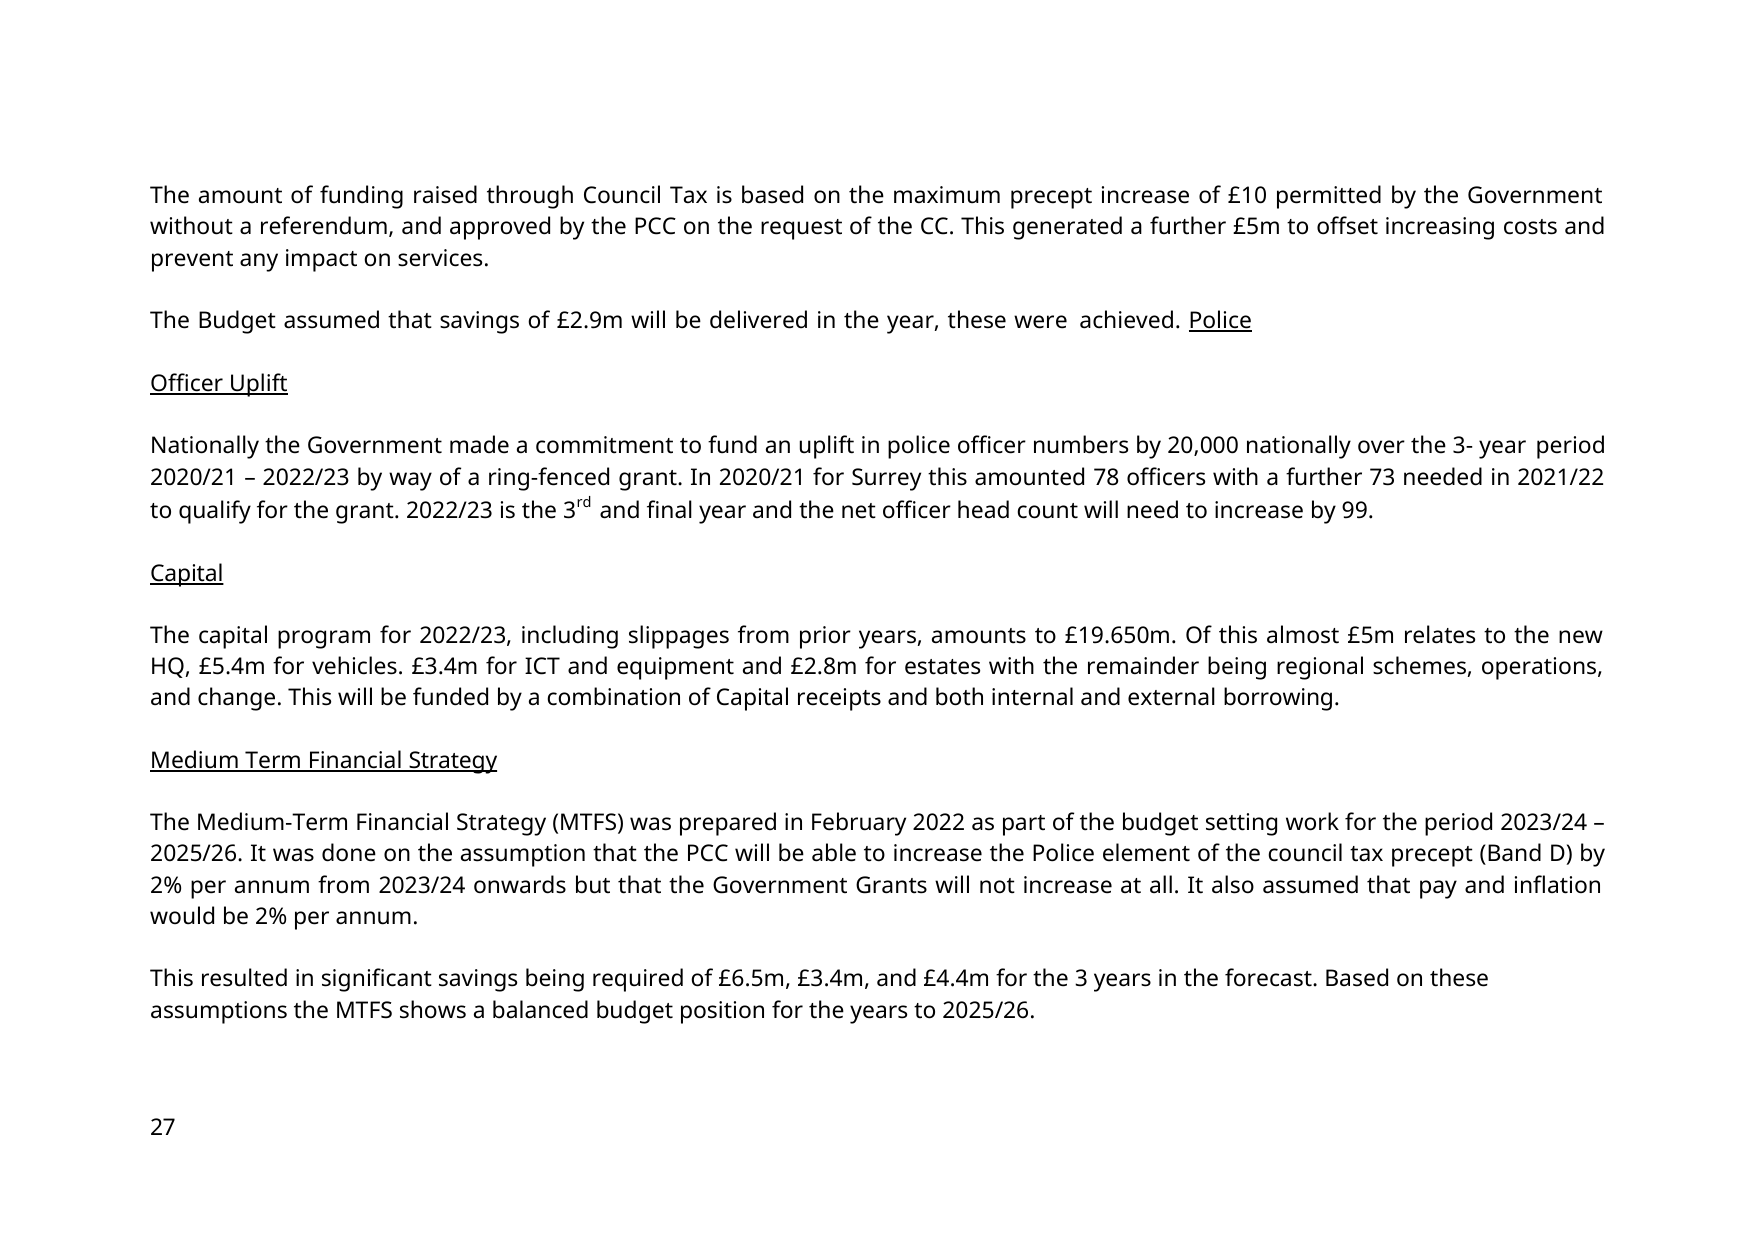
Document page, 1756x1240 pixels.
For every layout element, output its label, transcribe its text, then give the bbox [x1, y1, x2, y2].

text The capital program for 2022/23, including slippages from prior years, amounts to £19.650m. Of this almost £5m relates to the new HQ, £5.4m for vehicles. £3.4m for ICT and equipment and £2.8m for estates with the remainder being regional schemes, operations, and change. This will be funded by a combination of Capital receipts and both internal and external borrowing. [150, 619, 1606, 712]
text The Budget assumed that savings of £2.9m will be delivered in the year, these were achieved. Police Officer Uplift [150, 304, 1252, 398]
text This resulted in significant savings being required of £6.5m, £3.4m, and £4.4m for the 3 years in the forecast. Based on these assumptions the MTFS shows a balanced budget position for the years to 2025/26. [150, 962, 1618, 1025]
text The Medium-Term Financial Strategy (MTFS) was prepared in February 2022 as part of the budget setting work for the period 2023/24 – 2025/26. It was done on the assumption that the PCC will be able to increase the Police element of the council tax precept (Band D) by 2% per annum from 2023/24 onwards but that the Government Grants will not increase at all. It also assumed that pay and inflation would be 2% per annum. [150, 806, 1606, 931]
text The amount of funding raised through Council Tax is based on the maximum precept increase of £10 permitted by the Government without a referendum, and approved by the PCC on the request of the CC. This generated a further £5m to offset increasing costs and prevent any impact on services. [150, 179, 1606, 273]
text Medium Term Financial Strategy [150, 744, 1618, 775]
text Nationally the Government made a commitment to fund an uplift in police officer numbers by 20,000 nationally over the 3- year period 2020/21 – 2022/23 by way of a ring-fenced grant. In 2020/21 for Surrey this amounted 78 officers with a further 73 needed in 2021/22 to qualify for the grant. 2022/23 is the 3rd and final year and the net officer head count will need to increase by 99. [150, 429, 1606, 525]
text Capital [150, 557, 1618, 588]
